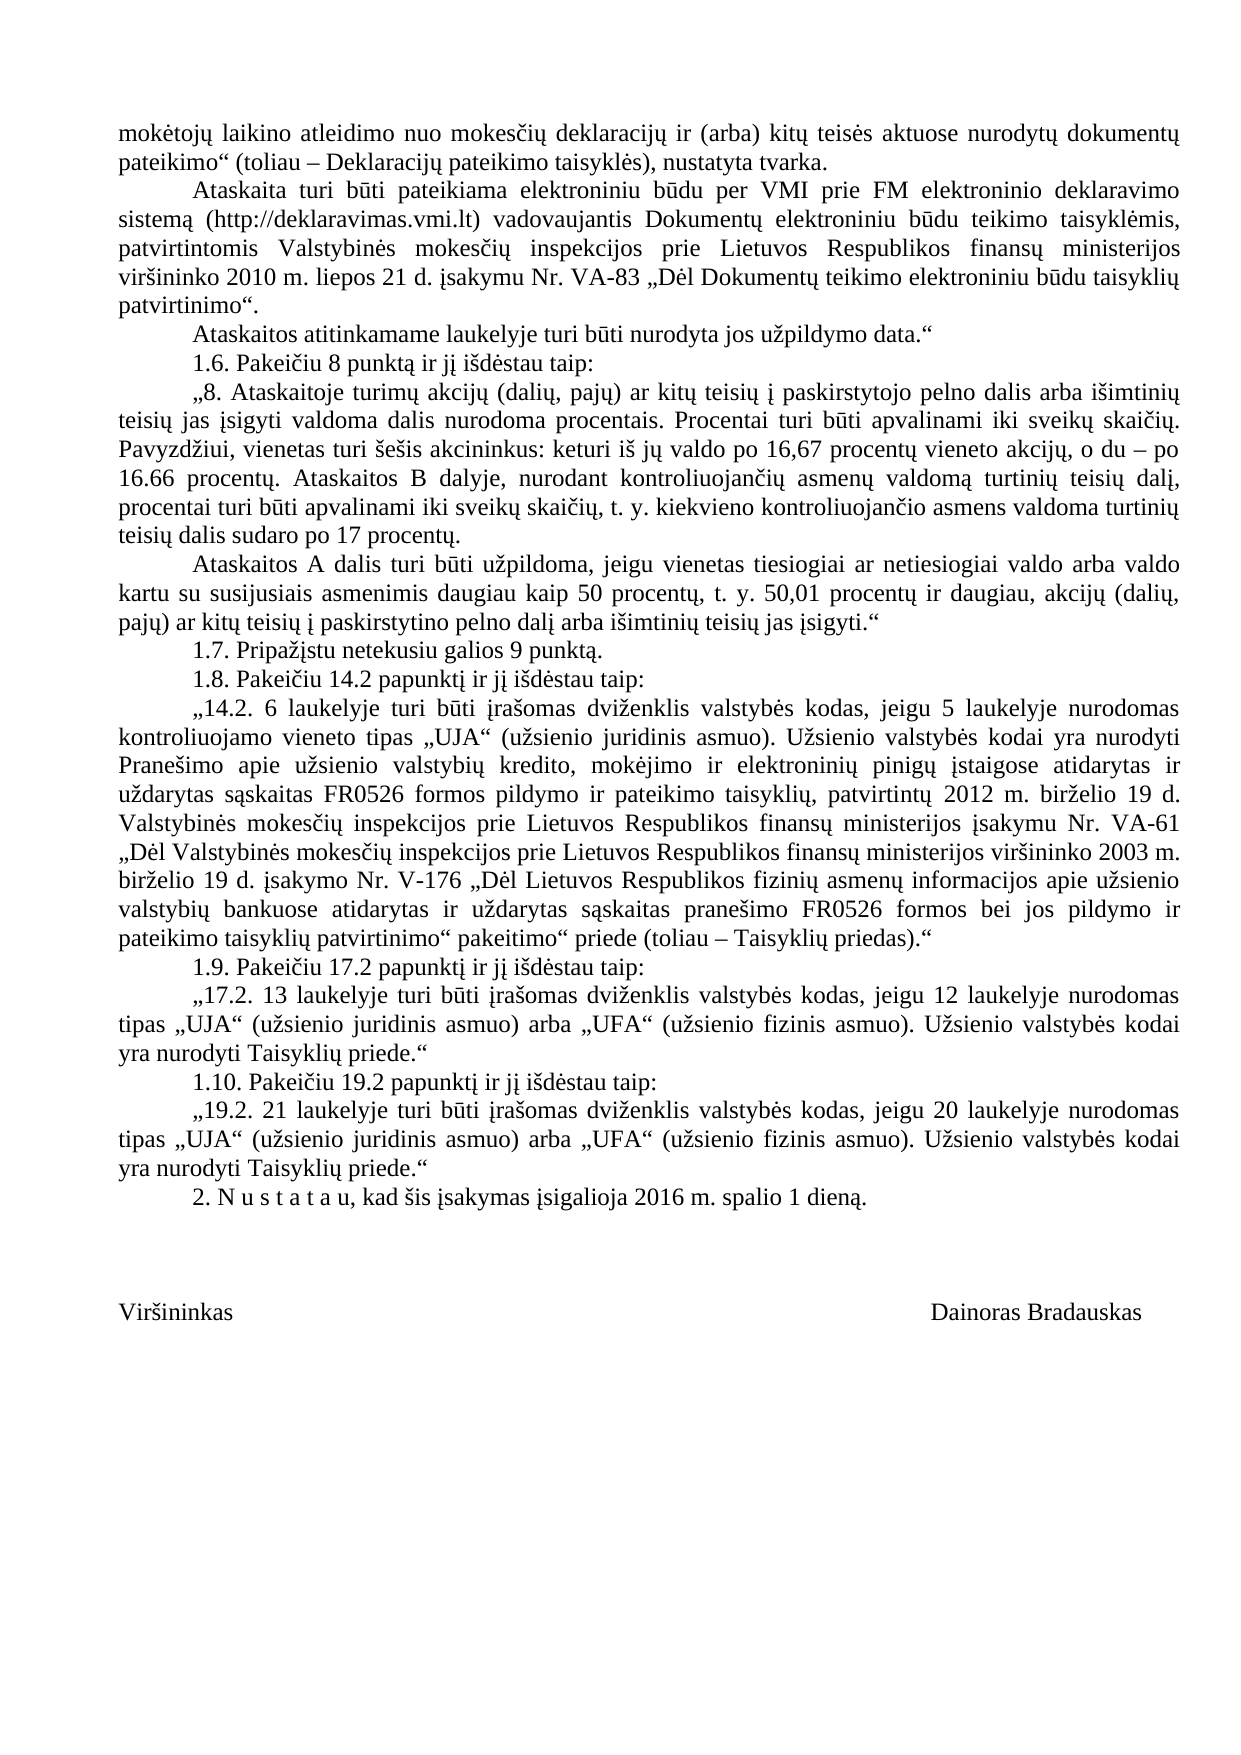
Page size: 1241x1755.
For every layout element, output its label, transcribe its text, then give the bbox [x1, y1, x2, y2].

text Viršininkas Dainoras Bradauskas [118, 1297, 1181, 1326]
text Ataskaitos atitinkamame laukelyje turi būti nurodyta jos užpildymo data.“ [118, 319, 1181, 348]
text 1.8. Pakeičiu 14.2 papunktį ir jį išdėstau taip: [118, 664, 1181, 693]
text Ataskaitos A dalis turi būti užpildoma, jeigu vienetas tiesiogiai ar netiesiogiai valdo arba valdo kartu su susijusiais asmenimis daugiau kaip 50 procentų, t. y. 50,01 procentų ir daugiau, akcijų (dalių, pajų) ar kitų teisių į paskirstytino pelno dalį arba išimtinių teisių jas įsigyti.“ [118, 549, 1181, 636]
text mokėtojų laikino atleidimo nuo mokesčių deklaracijų ir (arba) kitų teisės aktuose nurodytų dokumentų pateikimo“ (toliau – Deklaracijų pateikimo taisyklės), nustatyta tvarka. [118, 118, 1181, 176]
text Ataskaita turi būti pateikiama elektroniniu būdu per VMI prie FM elektroninio deklaravimo sistemą (http://deklaravimas.vmi.lt) vadovaujantis Dokumentų elektroniniu būdu teikimo taisyklėmis, patvirtintomis Valstybinės mokesčių inspekcijos prie Lietuvos Respublikos finansų ministerijos viršininko 2010 m. liepos 21 d. įsakymu Nr. VA-83 „Dėl Dokumentų teikimo elektroniniu būdu taisyklių patvirtinimo“. [118, 176, 1181, 319]
text „14.2. 6 laukelyje turi būti įrašomas dviženklis valstybės kodas, jeigu 5 laukelyje nurodomas kontroliuojamo vieneto tipas „UJA“ (užsienio juridinis asmuo). Užsienio valstybės kodai yra nurodyti Pranešimo apie užsienio valstybių kredito, mokėjimo ir elektroninių pinigų įstaigose atidarytas ir uždarytas sąskaitas FR0526 formos pildymo ir pateikimo taisyklių, patvirtintų 2012 m. birželio 19 d. Valstybinės mokesčių inspekcijos prie Lietuvos Respublikos finansų ministerijos įsakymu Nr. VA-61 „Dėl Valstybinės mokesčių inspekcijos prie Lietuvos Respublikos finansų ministerijos viršininko 2003 m. birželio 19 d. įsakymo Nr. V-176 „Dėl Lietuvos Respublikos fizinių asmenų informacijos apie užsienio valstybių bankuose atidarytas ir uždarytas sąskaitas pranešimo FR0526 formos bei jos pildymo ir pateikimo taisyklių patvirtinimo“ pakeitimo“ priede (toliau – Taisyklių priedas).“ [118, 693, 1181, 952]
text 2. N u s t a t a u, kad šis įsakymas įsigalioja 2016 m. spalio 1 dieną. [118, 1182, 1181, 1211]
text 1.10. Pakeičiu 19.2 papunktį ir jį išdėstau taip: [118, 1067, 1181, 1096]
text 1.6. Pakeičiu 8 punktą ir jį išdėstau taip: [118, 348, 1181, 377]
text „17.2. 13 laukelyje turi būti įrašomas dviženklis valstybės kodas, jeigu 12 laukelyje nurodomas tipas „UJA“ (užsienio juridinis asmuo) arba „UFA“ (užsienio fizinis asmuo). Užsienio valstybės kodai yra nurodyti Taisyklių priede.“ [118, 981, 1181, 1067]
text 1.7. Pripažįstu netekusiu galios 9 punktą. [118, 636, 1181, 664]
text 1.9. Pakeičiu 17.2 papunktį ir jį išdėstau taip: [118, 952, 1181, 981]
text „19.2. 21 laukelyje turi būti įrašomas dviženklis valstybės kodas, jeigu 20 laukelyje nurodomas tipas „UJA“ (užsienio juridinis asmuo) arba „UFA“ (užsienio fizinis asmuo). Užsienio valstybės kodai yra nurodyti Taisyklių priede.“ [118, 1096, 1181, 1182]
text „8. Ataskaitoje turimų akcijų (dalių, pajų) ar kitų teisių į paskirstytojo pelno dalis arba išimtinių teisių jas įsigyti valdoma dalis nurodoma procentais. Procentai turi būti apvalinami iki sveikų skaičių. Pavyzdžiui, vienetas turi šešis akcininkus: keturi iš jų valdo po 16,67 procentų vieneto akcijų, o du – po 16.66 procentų. Ataskaitos B dalyje, nurodant kontroliuojančių asmenų valdomą turtinių teisių dalį, procentai turi būti apvalinami iki sveikų skaičių, t. y. kiekvieno kontroliuojančio asmens valdoma turtinių teisių dalis sudaro po 17 procentų. [118, 377, 1181, 549]
